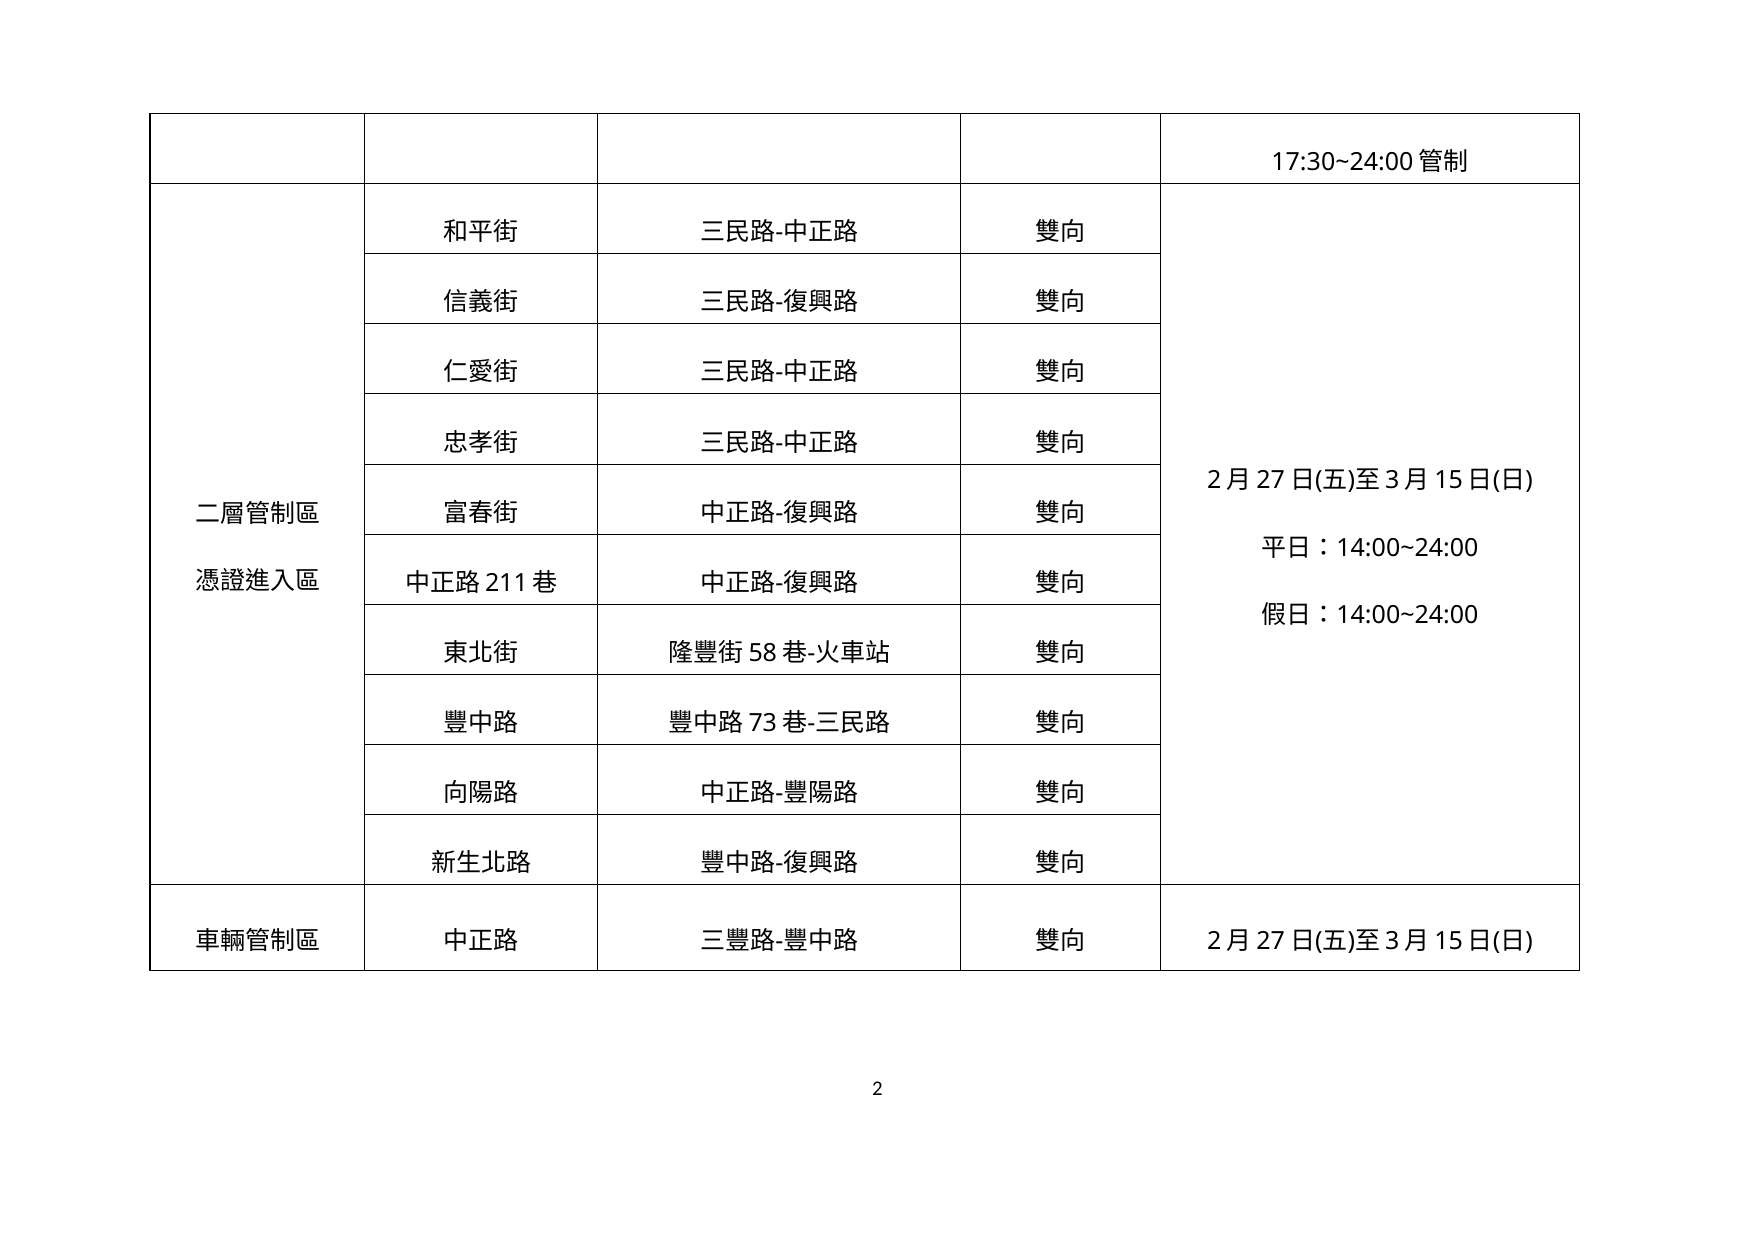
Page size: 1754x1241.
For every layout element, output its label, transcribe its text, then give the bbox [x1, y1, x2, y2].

table_cell 雙向 [961, 184, 1160, 253]
table_cell 三豐路-豐中路 [598, 885, 960, 969]
table_cell 三民路-中正路 [598, 324, 960, 393]
table_cell 豐中路-復興路 [598, 815, 960, 884]
table_cell 富春街 [365, 465, 597, 533]
table_cell 雙向 [961, 815, 1160, 884]
table_cell [961, 114, 1160, 183]
table_cell 三民路-中正路 [598, 184, 960, 253]
table_cell 新生北路 [365, 815, 597, 884]
table_cell 2月27日(五)至3月15日(日) [1161, 885, 1579, 969]
table_cell 雙向 [961, 254, 1160, 323]
table_cell 雙向 [961, 885, 1160, 969]
table_cell 雙向 [961, 745, 1160, 814]
table_cell 和平街 [365, 184, 597, 253]
table_cell 17:30~24:00管制 [1161, 114, 1579, 183]
table_cell 2月27日(五)至3月15日(日) 平日：14:00~24:00 假日：14:00~24:00 [1161, 184, 1579, 884]
table_cell 車輛管制區 [151, 885, 364, 969]
table_cell 雙向 [961, 394, 1160, 463]
table_cell 隆豐街58巷-火車站 [598, 605, 960, 674]
table_cell 雙向 [961, 324, 1160, 393]
table_cell 中正路-復興路 [598, 535, 960, 604]
table_cell 中正路-復興路 [598, 465, 960, 533]
table_cell [151, 114, 364, 183]
table_cell 雙向 [961, 675, 1160, 744]
table_cell 忠孝街 [365, 394, 597, 463]
table_cell 雙向 [961, 535, 1160, 604]
table_cell [598, 114, 960, 183]
table_cell 二層管制區 憑證進入區 [151, 184, 364, 884]
table_cell 雙向 [961, 605, 1160, 674]
table_cell 豐中路73巷-三民路 [598, 675, 960, 744]
table_cell 中正路211巷 [365, 535, 597, 604]
table_cell 豐中路 [365, 675, 597, 744]
table_cell 向陽路 [365, 745, 597, 814]
table_cell 三民路-復興路 [598, 254, 960, 323]
table_cell 三民路-中正路 [598, 394, 960, 463]
table_cell 中正路-豐陽路 [598, 745, 960, 814]
table_cell 仁愛街 [365, 324, 597, 393]
table_cell 信義街 [365, 254, 597, 323]
table_cell 中正路 [365, 885, 597, 969]
table_cell 雙向 [961, 465, 1160, 533]
table_cell 東北街 [365, 605, 597, 674]
table_cell [365, 114, 597, 183]
